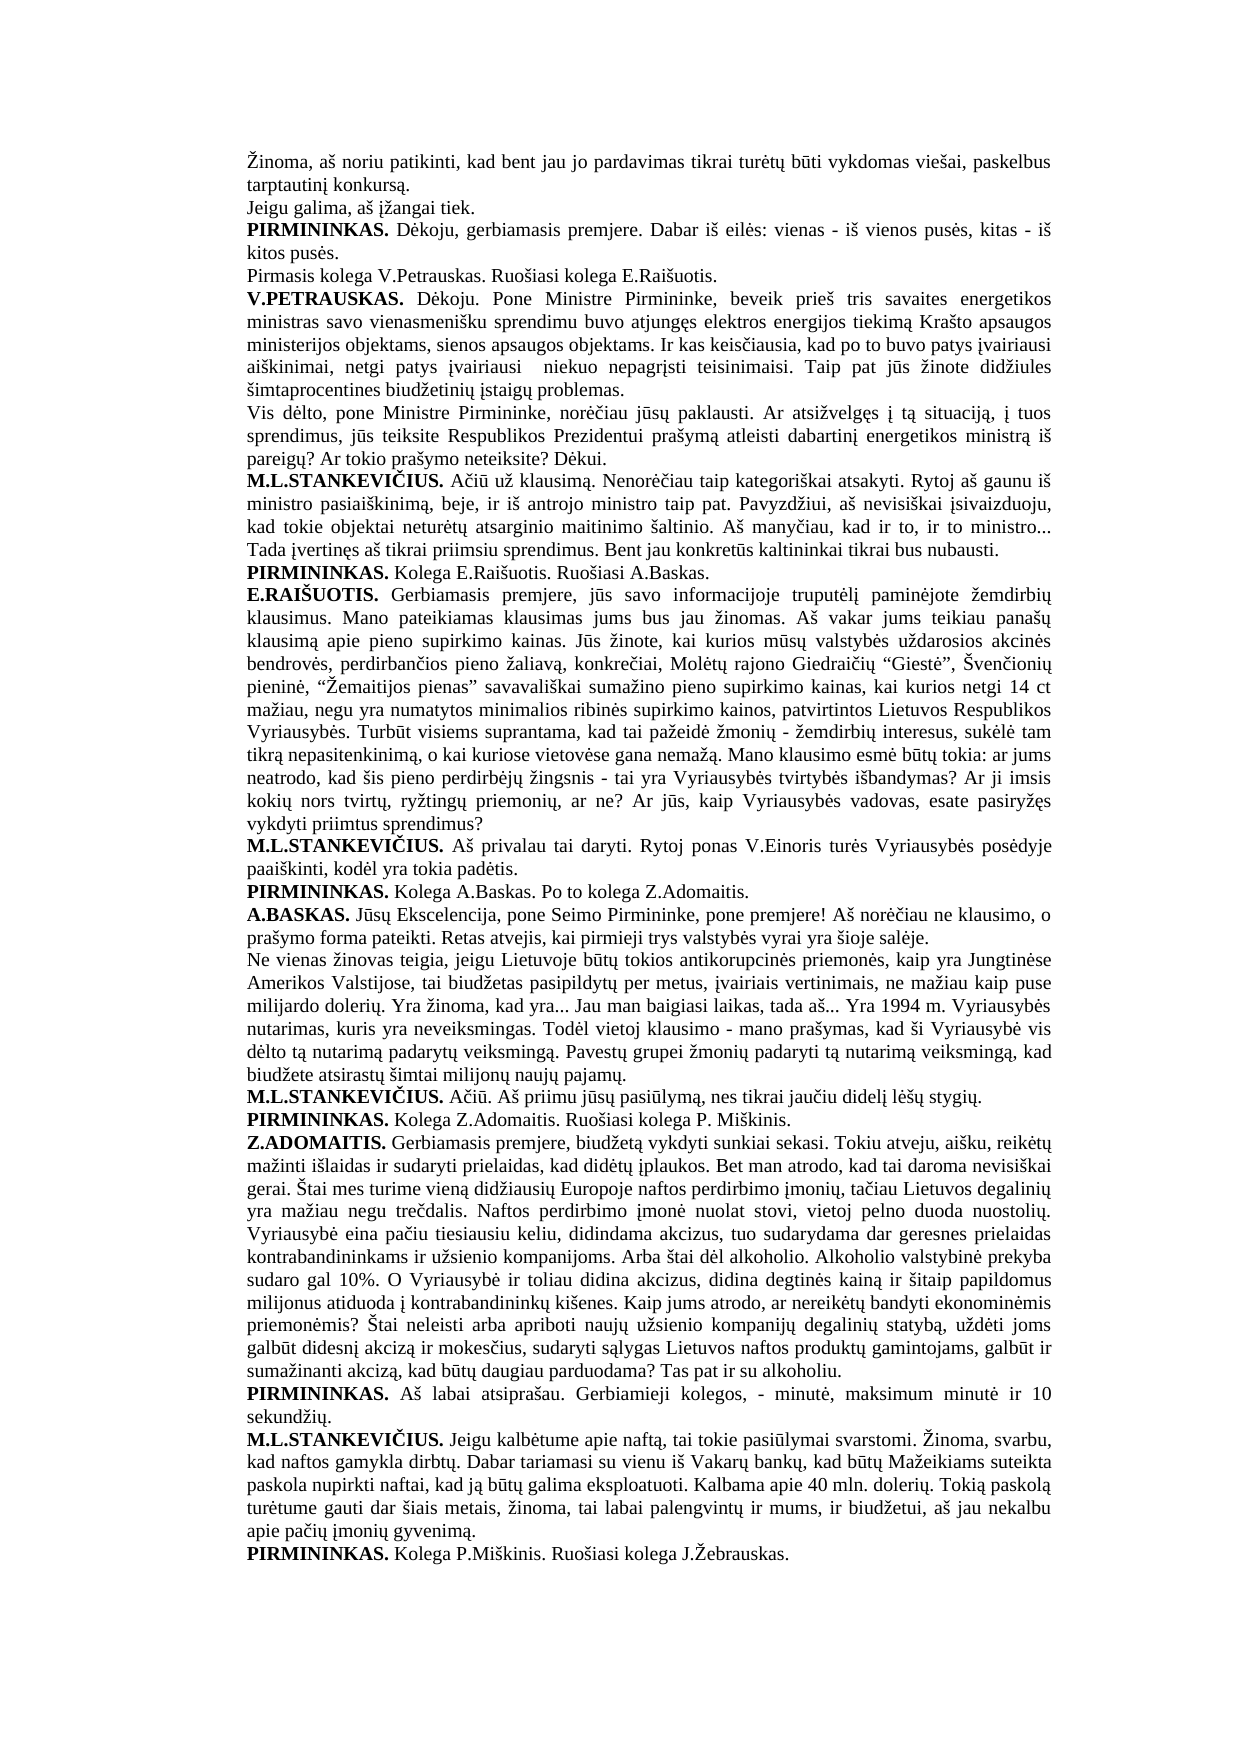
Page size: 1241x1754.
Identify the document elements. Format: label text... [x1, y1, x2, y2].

text PIRMININKAS. Aš labai atsiprašau. Gerbiamieji kolegos, - minutė, maksimum minutė ir 10 sekundžių. [247, 1382, 1053, 1427]
text E.RAIŠUOTIS. Gerbiamasis premjere, jūs savo informacijoje truputėlį paminėjote žemdirbių klausimus. Mano pateikiamas klausimas jums bus jau žinomas. Aš vakar jums teikiau panašų klausimą apie pieno supirkimo kainas. Jūs žinote, kai kurios mūsų valstybės uždarosios akcinės bendrovės, perdirbančios pieno žaliavą, konkrečiai, Molėtų rajono Giedraičių “Giestė”, Švenčionių pieninė, “Žemaitijos pienas” savavališkai sumažino pieno supirkimo kainas, kai kurios netgi 14 ct mažiau, negu yra numatytos minimalios ribinės supirkimo kainos, patvirtintos Lietuvos Respublikos Vyriausybės. Turbūt visiems suprantama, kad tai pažeidė žmonių - žemdirbių interesus, sukėlė tam tikrą nepasitenkinimą, o kai kuriose vietovėse gana nemažą. Mano klausimo esmė būtų tokia: ar jums neatrodo, kad šis pieno perdirbėjų žingsnis - tai yra Vyriausybės tvirtybės išbandymas? Ar ji imsis kokių nors tvirtų, ryžtingų priemonių, ar ne? Ar jūs, kaip Vyriausybės vadovas, esate pasiryžęs vykdyti priimtus sprendimus? [247, 583, 1053, 834]
text Jeigu galima, aš įžangai tiek. [247, 196, 1053, 218]
text PIRMININKAS. Kolega P.Miškinis. Ruošiasi kolega J.Žebrauskas. [247, 1542, 1053, 1564]
text PIRMININKAS. Dėkoju, gerbiamasis premjere. Dabar iš eilės: vienas - iš vienos pusės, kitas - iš kitos pusės. [247, 218, 1053, 264]
text Ne vienas žinovas teigia, jeigu Lietuvoje būtų tokios antikorupcinės priemonės, kaip yra Jungtinėse Amerikos Valstijose, tai biudžetas pasipildytų per metus, įvairiais vertinimais, ne mažiau kaip puse milijardo dolerių. Yra žinoma, kad yra... Jau man baigiasi laikas, tada aš... Yra 1994 m. Vyriausybės nutarimas, kuris yra neveiksmingas. Todėl vietoj klausimo - mano prašymas, kad ši Vyriausybė vis dėlto tą nutarimą padarytų veiksmingą. Pavestų grupei žmonių padaryti tą nutarimą veiksmingą, kad biudžete atsirastų šimtai milijonų naujų pajamų. [247, 948, 1053, 1085]
text Z.ADOMAITIS. Gerbiamasis premjere, biudžetą vykdyti sunkiai sekasi. Tokiu atveju, aišku, reikėtų mažinti išlaidas ir sudaryti prielaidas, kad didėtų įplaukos. Bet man atrodo, kad tai daroma nevisiškai gerai. Štai mes turime vieną didžiausių Europoje naftos perdirbimo įmonių, tačiau Lietuvos degalinių yra mažiau negu trečdalis. Naftos perdirbimo įmonė nuolat stovi, vietoj pelno duoda nuostolių. Vyriausybė eina pačiu tiesiausiu keliu, didindama akcizus, tuo sudarydama dar geresnes prielaidas kontrabandininkams ir užsienio kompanijoms. Arba štai dėl alkoholio. Alkoholio valstybinė prekyba sudaro gal 10%. O Vyriausybė ir toliau didina akcizus, didina degtinės kainą ir šitaip papildomus milijonus atiduoda į kontrabandininkų kišenes. Kaip jums atrodo, ar nereikėtų bandyti ekonominėmis priemonėmis? Štai neleisti arba apriboti naujų užsienio kompanijų degalinių statybą, uždėti joms galbūt didesnį akcizą ir mokesčius, sudaryti sąlygas Lietuvos naftos produktų gamintojams, galbūt ir sumažinanti akcizą, kad būtų daugiau parduodama? Tas pat ir su alkoholiu. [247, 1131, 1053, 1382]
text M.L.STANKEVIČIUS. Aš privalau tai daryti. Rytoj ponas V.Einoris turės Vyriausybės posėdyje paaiškinti, kodėl yra tokia padėtis. [247, 834, 1053, 880]
text M.L.STANKEVIČIUS. Ačiū už klausimą. Nenorėčiau taip kategoriškai atsakyti. Rytoj aš gaunu iš ministro pasiaiškinimą, beje, ir iš antrojo ministro taip pat. Pavyzdžiui, aš nevisiškai įsivaizduoju, kad tokie objektai neturėtų atsarginio maitinimo šaltinio. Aš manyčiau, kad ir to, ir to ministro... Tada įvertinęs aš tikrai priimsiu sprendimus. Bent jau konkretūs kaltininkai tikrai bus nubausti. [247, 469, 1053, 561]
text PIRMININKAS. Kolega Z.Adomaitis. Ruošiasi kolega P. Miškinis. [247, 1108, 1053, 1131]
text M.L.STANKEVIČIUS. Jeigu kalbėtume apie naftą, tai tokie pasiūlymai svarstomi. Žinoma, svarbu, kad naftos gamykla dirbtų. Dabar tariamasi su vienu iš Vakarų bankų, kad būtų Mažeikiams suteikta paskola nupirkti naftai, kad ją būtų galima eksploatuoti. Kalbama apie 40 mln. dolerių. Tokią paskolą turėtume gauti dar šiais metais, žinoma, tai labai palengvintų ir mums, ir biudžetui, aš jau nekalbu apie pačių įmonių gyvenimą. [247, 1427, 1053, 1542]
text PIRMININKAS. Kolega E.Raišuotis. Ruošiasi A.Baskas. [247, 561, 1053, 583]
text Pirmasis kolega V.Petrauskas. Ruošiasi kolega E.Raišuotis. [247, 264, 1053, 287]
text M.L.STANKEVIČIUS. Ačiū. Aš priimu jūsų pasiūlymą, nes tikrai jaučiu didelį lėšų stygių. [247, 1085, 1053, 1108]
text Vis dėlto, pone Ministre Pirmininke, norėčiau jūsų paklausti. Ar atsižvelgęs į tą situaciją, į tuos sprendimus, jūs teiksite Respublikos Prezidentui prašymą atleisti dabartinį energetikos ministrą iš pareigų? Ar tokio prašymo neteiksite? Dėkui. [247, 401, 1053, 469]
text A.BASKAS. Jūsų Ekscelencija, pone Seimo Pirmininke, pone premjere! Aš norėčiau ne klausimo, o prašymo forma pateikti. Retas atvejis, kai pirmieji trys valstybės vyrai yra šioje salėje. [247, 903, 1053, 948]
text V.PETRAUSKAS. Dėkoju. Pone Ministre Pirmininke, beveik prieš tris savaites energetikos ministras savo vienasmenišku sprendimu buvo atjungęs elektros energijos tiekimą Krašto apsaugos ministerijos objektams, sienos apsaugos objektams. Ir kas keisčiausia, kad po to buvo patys įvairiausi aiškinimai, netgi patys įvairiausi niekuo nepagrįsti teisinimaisi. Taip pat jūs žinote didžiules šimtaprocentines biudžetinių įstaigų problemas. [247, 287, 1053, 401]
text PIRMININKAS. Kolega A.Baskas. Po to kolega Z.Adomaitis. [247, 880, 1053, 903]
text Žinoma, aš noriu patikinti, kad bent jau jo pardavimas tikrai turėtų būti vykdomas viešai, paskelbus tarptautinį konkursą. [247, 150, 1053, 196]
